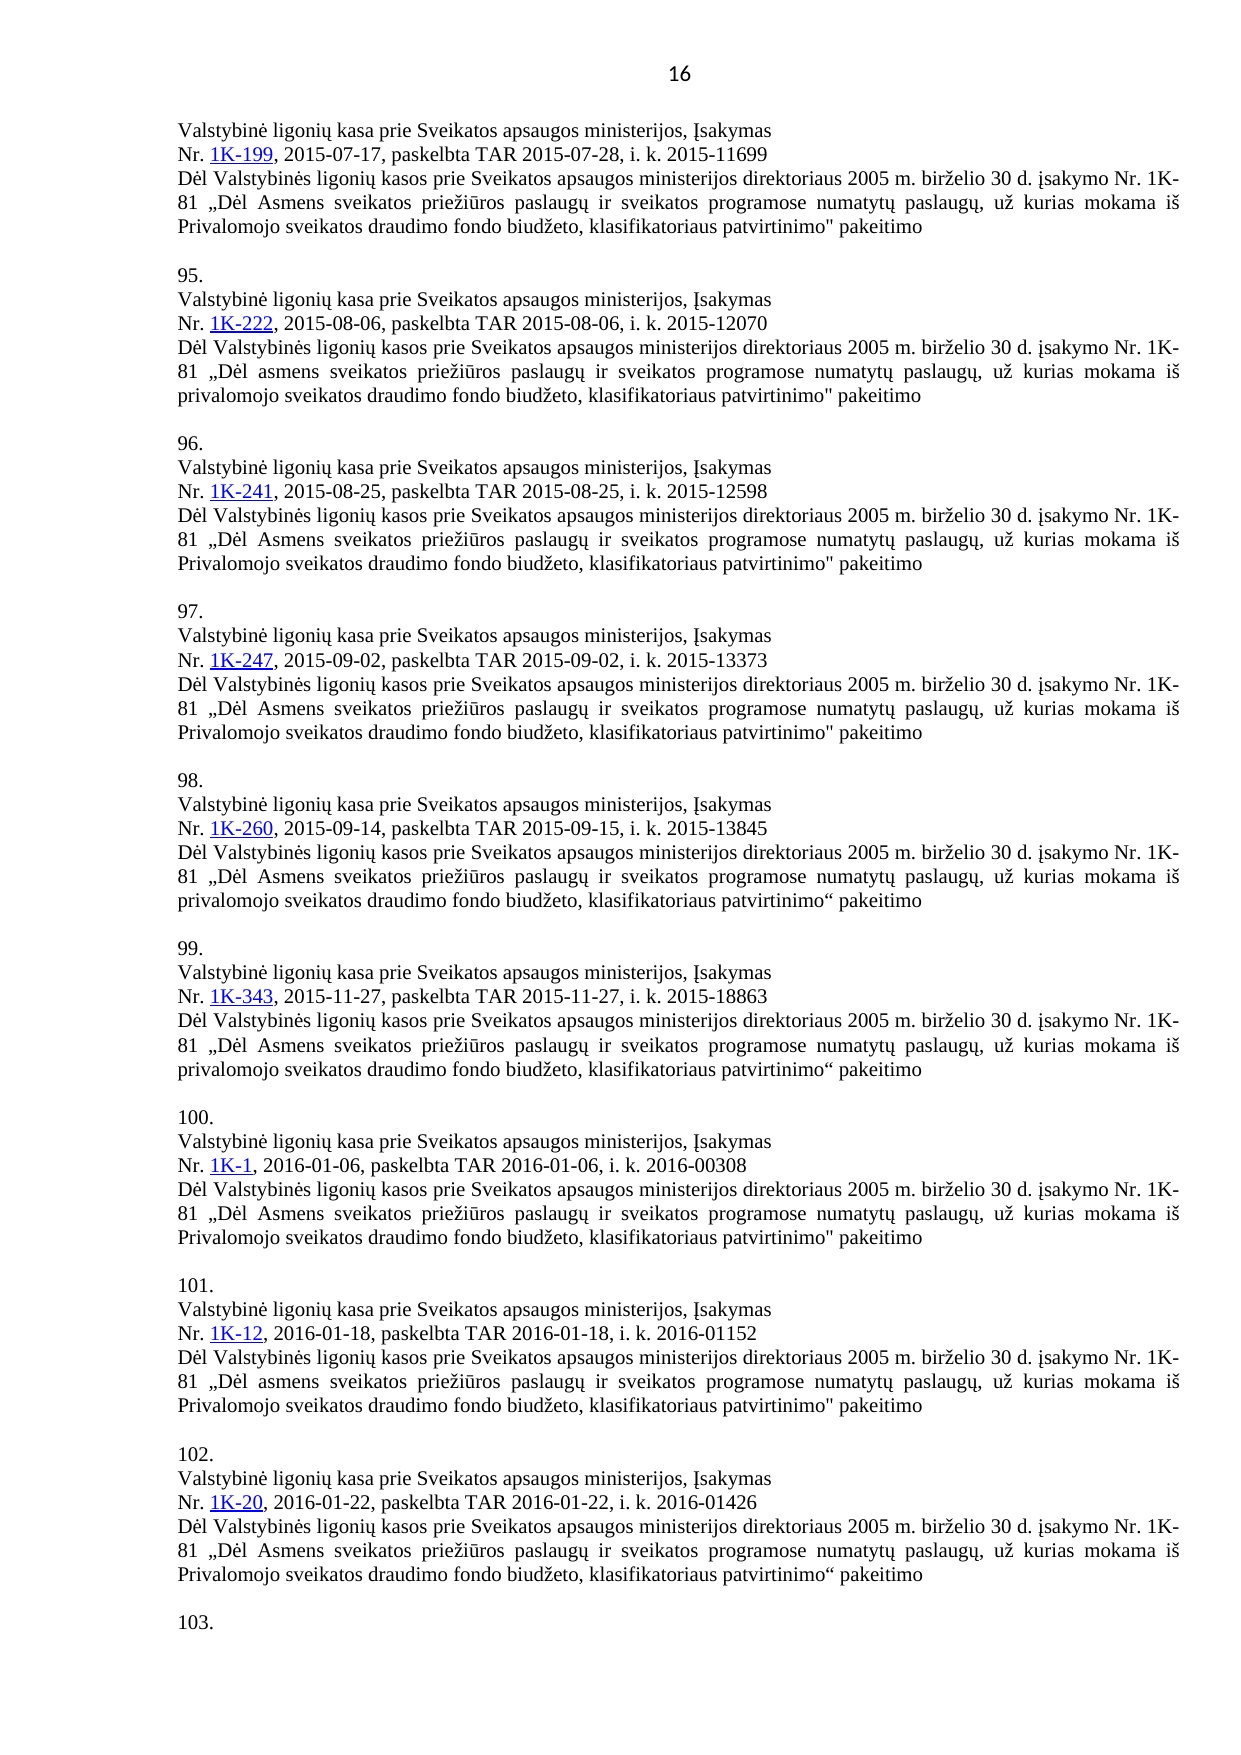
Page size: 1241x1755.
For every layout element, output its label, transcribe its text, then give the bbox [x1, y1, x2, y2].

text 101. [177, 1273, 1181, 1297]
text Nr. 1K-12, 2016-01-18, paskelbta TAR 2016-01-18, i. k. 2016-01152 [177, 1321, 1181, 1345]
text Valstybinė ligonių kasa prie Sveikatos apsaugos ministerijos, Įsakymas [177, 118, 1181, 142]
text 102. [177, 1442, 1181, 1466]
text Valstybinė ligonių kasa prie Sveikatos apsaugos ministerijos, Įsakymas [177, 960, 1181, 984]
text Valstybinė ligonių kasa prie Sveikatos apsaugos ministerijos, Įsakymas [177, 1129, 1181, 1153]
text Nr. 1K-1, 2016-01-06, paskelbta TAR 2016-01-06, i. k. 2016-00308 [177, 1153, 1181, 1177]
text 99. [177, 936, 1181, 960]
text 96. [177, 431, 1181, 455]
text Dėl Valstybinės ligonių kasos prie Sveikatos apsaugos ministerijos direktoriaus 2005 m. birželio 30 d. įsakymo Nr. 1K-81 „Dėl Asmens sveikatos priežiūros paslaugų ir sveikatos programose numatytų paslaugų, už kurias mokama iš Privalomojo sveikatos draudimo fondo biudžeto, klasifikatoriaus patvirtinimo" pakeitimo [177, 672, 1181, 744]
text Dėl Valstybinės ligonių kasos prie Sveikatos apsaugos ministerijos direktoriaus 2005 m. birželio 30 d. įsakymo Nr. 1K-81 „Dėl Asmens sveikatos priežiūros paslaugų ir sveikatos programose numatytų paslaugų, už kurias mokama iš Privalomojo sveikatos draudimo fondo biudžeto, klasifikatoriaus patvirtinimo" pakeitimo [177, 503, 1181, 575]
text Valstybinė ligonių kasa prie Sveikatos apsaugos ministerijos, Įsakymas [177, 792, 1181, 816]
text 98. [177, 768, 1181, 792]
text Dėl Valstybinės ligonių kasos prie Sveikatos apsaugos ministerijos direktoriaus 2005 m. birželio 30 d. įsakymo Nr. 1K-81 „Dėl Asmens sveikatos priežiūros paslaugų ir sveikatos programose numatytų paslaugų, už kurias mokama iš privalomojo sveikatos draudimo fondo biudžeto, klasifikatoriaus patvirtinimo“ pakeitimo [177, 840, 1181, 912]
text 97. [177, 599, 1181, 623]
text Nr. 1K-343, 2015-11-27, paskelbta TAR 2015-11-27, i. k. 2015-18863 [177, 984, 1181, 1008]
text Valstybinė ligonių kasa prie Sveikatos apsaugos ministerijos, Įsakymas [177, 1297, 1181, 1321]
text Dėl Valstybinės ligonių kasos prie Sveikatos apsaugos ministerijos direktoriaus 2005 m. birželio 30 d. įsakymo Nr. 1K-81 „Dėl Asmens sveikatos priežiūros paslaugų ir sveikatos programose numatytų paslaugų, už kurias mokama iš Privalomojo sveikatos draudimo fondo biudžeto, klasifikatoriaus patvirtinimo“ pakeitimo [177, 1514, 1181, 1586]
text Valstybinė ligonių kasa prie Sveikatos apsaugos ministerijos, Įsakymas [177, 455, 1181, 479]
text Dėl Valstybinės ligonių kasos prie Sveikatos apsaugos ministerijos direktoriaus 2005 m. birželio 30 d. įsakymo Nr. 1K-81 „Dėl Asmens sveikatos priežiūros paslaugų ir sveikatos programose numatytų paslaugų, už kurias mokama iš privalomojo sveikatos draudimo fondo biudžeto, klasifikatoriaus patvirtinimo“ pakeitimo [177, 1008, 1181, 1081]
text Dėl Valstybinės ligonių kasos prie Sveikatos apsaugos ministerijos direktoriaus 2005 m. birželio 30 d. įsakymo Nr. 1K-81 „Dėl Asmens sveikatos priežiūros paslaugų ir sveikatos programose numatytų paslaugų, už kurias mokama iš Privalomojo sveikatos draudimo fondo biudžeto, klasifikatoriaus patvirtinimo" pakeitimo [177, 166, 1181, 238]
text Dėl Valstybinės ligonių kasos prie Sveikatos apsaugos ministerijos direktoriaus 2005 m. birželio 30 d. įsakymo Nr. 1K-81 „Dėl asmens sveikatos priežiūros paslaugų ir sveikatos programose numatytų paslaugų, už kurias mokama iš privalomojo sveikatos draudimo fondo biudžeto, klasifikatoriaus patvirtinimo" pakeitimo [177, 335, 1181, 407]
text Dėl Valstybinės ligonių kasos prie Sveikatos apsaugos ministerijos direktoriaus 2005 m. birželio 30 d. įsakymo Nr. 1K-81 „Dėl asmens sveikatos priežiūros paslaugų ir sveikatos programose numatytų paslaugų, už kurias mokama iš Privalomojo sveikatos draudimo fondo biudžeto, klasifikatoriaus patvirtinimo" pakeitimo [177, 1345, 1181, 1417]
text Nr. 1K-199, 2015-07-17, paskelbta TAR 2015-07-28, i. k. 2015-11699 [177, 142, 1181, 166]
text Dėl Valstybinės ligonių kasos prie Sveikatos apsaugos ministerijos direktoriaus 2005 m. birželio 30 d. įsakymo Nr. 1K-81 „Dėl Asmens sveikatos priežiūros paslaugų ir sveikatos programose numatytų paslaugų, už kurias mokama iš Privalomojo sveikatos draudimo fondo biudžeto, klasifikatoriaus patvirtinimo" pakeitimo [177, 1177, 1181, 1249]
text Valstybinė ligonių kasa prie Sveikatos apsaugos ministerijos, Įsakymas [177, 1466, 1181, 1490]
text Nr. 1K-222, 2015-08-06, paskelbta TAR 2015-08-06, i. k. 2015-12070 [177, 311, 1181, 335]
text 95. [177, 262, 1181, 287]
text Nr. 1K-260, 2015-09-14, paskelbta TAR 2015-09-15, i. k. 2015-13845 [177, 816, 1181, 840]
text Nr. 1K-241, 2015-08-25, paskelbta TAR 2015-08-25, i. k. 2015-12598 [177, 479, 1181, 503]
text 100. [177, 1105, 1181, 1129]
text Valstybinė ligonių kasa prie Sveikatos apsaugos ministerijos, Įsakymas [177, 623, 1181, 647]
text Valstybinė ligonių kasa prie Sveikatos apsaugos ministerijos, Įsakymas [177, 287, 1181, 311]
text 103. [177, 1610, 1181, 1634]
text Nr. 1K-20, 2016-01-22, paskelbta TAR 2016-01-22, i. k. 2016-01426 [177, 1490, 1181, 1514]
text Nr. 1K-247, 2015-09-02, paskelbta TAR 2015-09-02, i. k. 2015-13373 [177, 647, 1181, 672]
